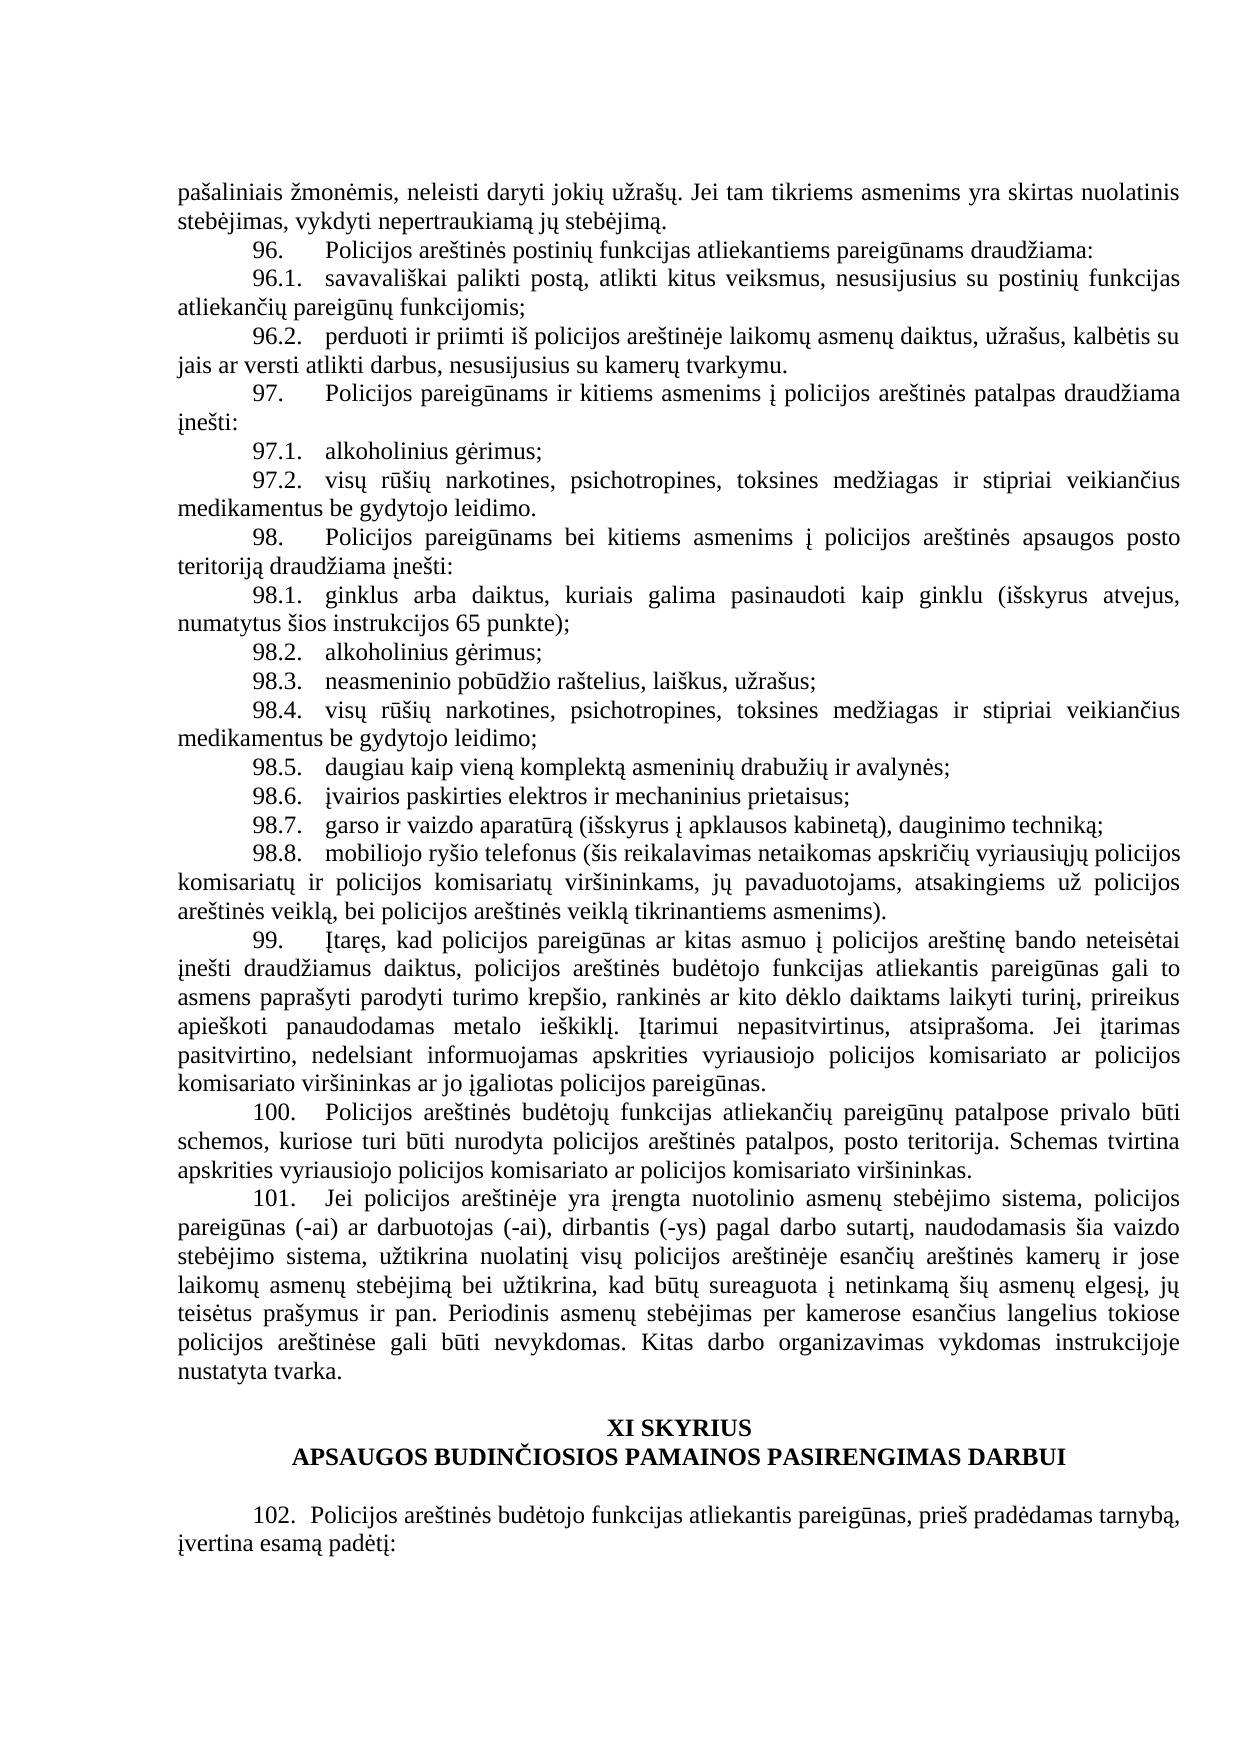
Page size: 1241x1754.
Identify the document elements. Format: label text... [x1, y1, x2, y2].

text XI SKYRIUS [177, 1413, 1181, 1442]
text 98.4. visų rūšių narkotines, psichotropines, toksines medžiagas ir stipriai veikiančius medikamentus be gydytojo leidimo; [177, 695, 1181, 752]
text 97.2. visų rūšių narkotines, psichotropines, toksines medžiagas ir stipriai veikiančius medikamentus be gydytojo leidimo. [177, 465, 1181, 522]
text 98.1. ginklus arba daiktus, kuriais galima pasinaudoti kaip ginklu (išskyrus atvejus, numatytus šios instrukcijos 65 punkte); [177, 580, 1181, 637]
text 98.7. garso ir vaizdo aparatūrą (išskyrus į apklausos kabinetą), dauginimo techniką; [177, 810, 1181, 838]
text 96.2. perduoti ir priimti iš policijos areštinėje laikomų asmenų daiktus, užrašus, kalbėtis su jais ar versti atlikti darbus, nesusijusius su kamerų tvarkymu. [177, 321, 1181, 378]
text 96. Policijos areštinės postinių funkcijas atliekantiems pareigūnams draudžiama: [177, 235, 1181, 263]
text 96.1. savavališkai palikti postą, atlikti kitus veiksmus, nesusijusius su postinių funkcijas atliekančių pareigūnų funkcijomis; [177, 263, 1181, 321]
text APSAUGOS BUDINČIOSIOS PAMAINOS PASIRENGIMAS DARBUI [177, 1442, 1181, 1471]
text 97. Policijos pareigūnams ir kitiems asmenims į policijos areštinės patalpas draudžiama įnešti: [177, 378, 1181, 436]
text pašaliniais žmonėmis, neleisti daryti jokių užrašų. Jei tam tikriems asmenims yra skirtas nuolatinis stebėjimas, vykdyti nepertraukiamą jų stebėjimą. [177, 177, 1181, 235]
text 100. Policijos areštinės budėtojų funkcijas atliekančių pareigūnų patalpose privalo būti schemos, kuriose turi būti nurodyta policijos areštinės patalpos, posto teritorija. Schemas tvirtina apskrities vyriausiojo policijos komisariato ar policijos komisariato viršininkas. [177, 1097, 1181, 1183]
text 98.8. mobiliojo ryšio telefonus (šis reikalavimas netaikomas apskričių vyriausiųjų policijos komisariatų ir policijos komisariatų viršininkams, jų pavaduotojams, atsakingiems už policijos areštinės veiklą, bei policijos areštinės veiklą tikrinantiems asmenims). [177, 838, 1181, 925]
text 98. Policijos pareigūnams bei kitiems asmenims į policijos areštinės apsaugos posto teritoriją draudžiama įnešti: [177, 522, 1181, 580]
text 99. Įtaręs, kad policijos pareigūnas ar kitas asmuo į policijos areštinę bando neteisėtai įnešti draudžiamus daiktus, policijos areštinės budėtojo funkcijas atliekantis pareigūnas gali to asmens paprašyti parodyti turimo krepšio, rankinės ar kito dėklo daiktams laikyti turinį, prireikus apieškoti panaudodamas metalo ieškiklį. Įtarimui nepasitvirtinus, atsiprašoma. Jei įtarimas pasitvirtino, nedelsiant informuojamas apskrities vyriausiojo policijos komisariato ar policijos komisariato viršininkas ar jo įgaliotas policijos pareigūnas. [177, 925, 1181, 1097]
text 98.3. neasmeninio pobūdžio raštelius, laiškus, užrašus; [177, 666, 1181, 695]
text 97.1. alkoholinius gėrimus; [177, 436, 1181, 465]
text 101. Jei policijos areštinėje yra įrengta nuotolinio asmenų stebėjimo sistema, policijos pareigūnas (-ai) ar darbuotojas (-ai), dirbantis (-ys) pagal darbo sutartį, naudodamasis šia vaizdo stebėjimo sistema, užtikrina nuolatinį visų policijos areštinėje esančių areštinės kamerų ir jose laikomų asmenų stebėjimą bei užtikrina, kad būtų sureaguota į netinkamą šių asmenų elgesį, jų teisėtus prašymus ir pan. Periodinis asmenų stebėjimas per kamerose esančius langelius tokiose policijos areštinėse gali būti nevykdomas. Kitas darbo organizavimas vykdomas instrukcijoje nustatyta tvarka. [177, 1183, 1181, 1385]
text 98.6. įvairios paskirties elektros ir mechaninius prietaisus; [177, 781, 1181, 810]
text 98.5. daugiau kaip vieną komplektą asmeninių drabužių ir avalynės; [177, 752, 1181, 781]
text 98.2. alkoholinius gėrimus; [177, 637, 1181, 666]
text 102. Policijos areštinės budėtojo funkcijas atliekantis pareigūnas, prieš pradėdamas tarnybą, įvertina esamą padėtį: [177, 1500, 1181, 1557]
